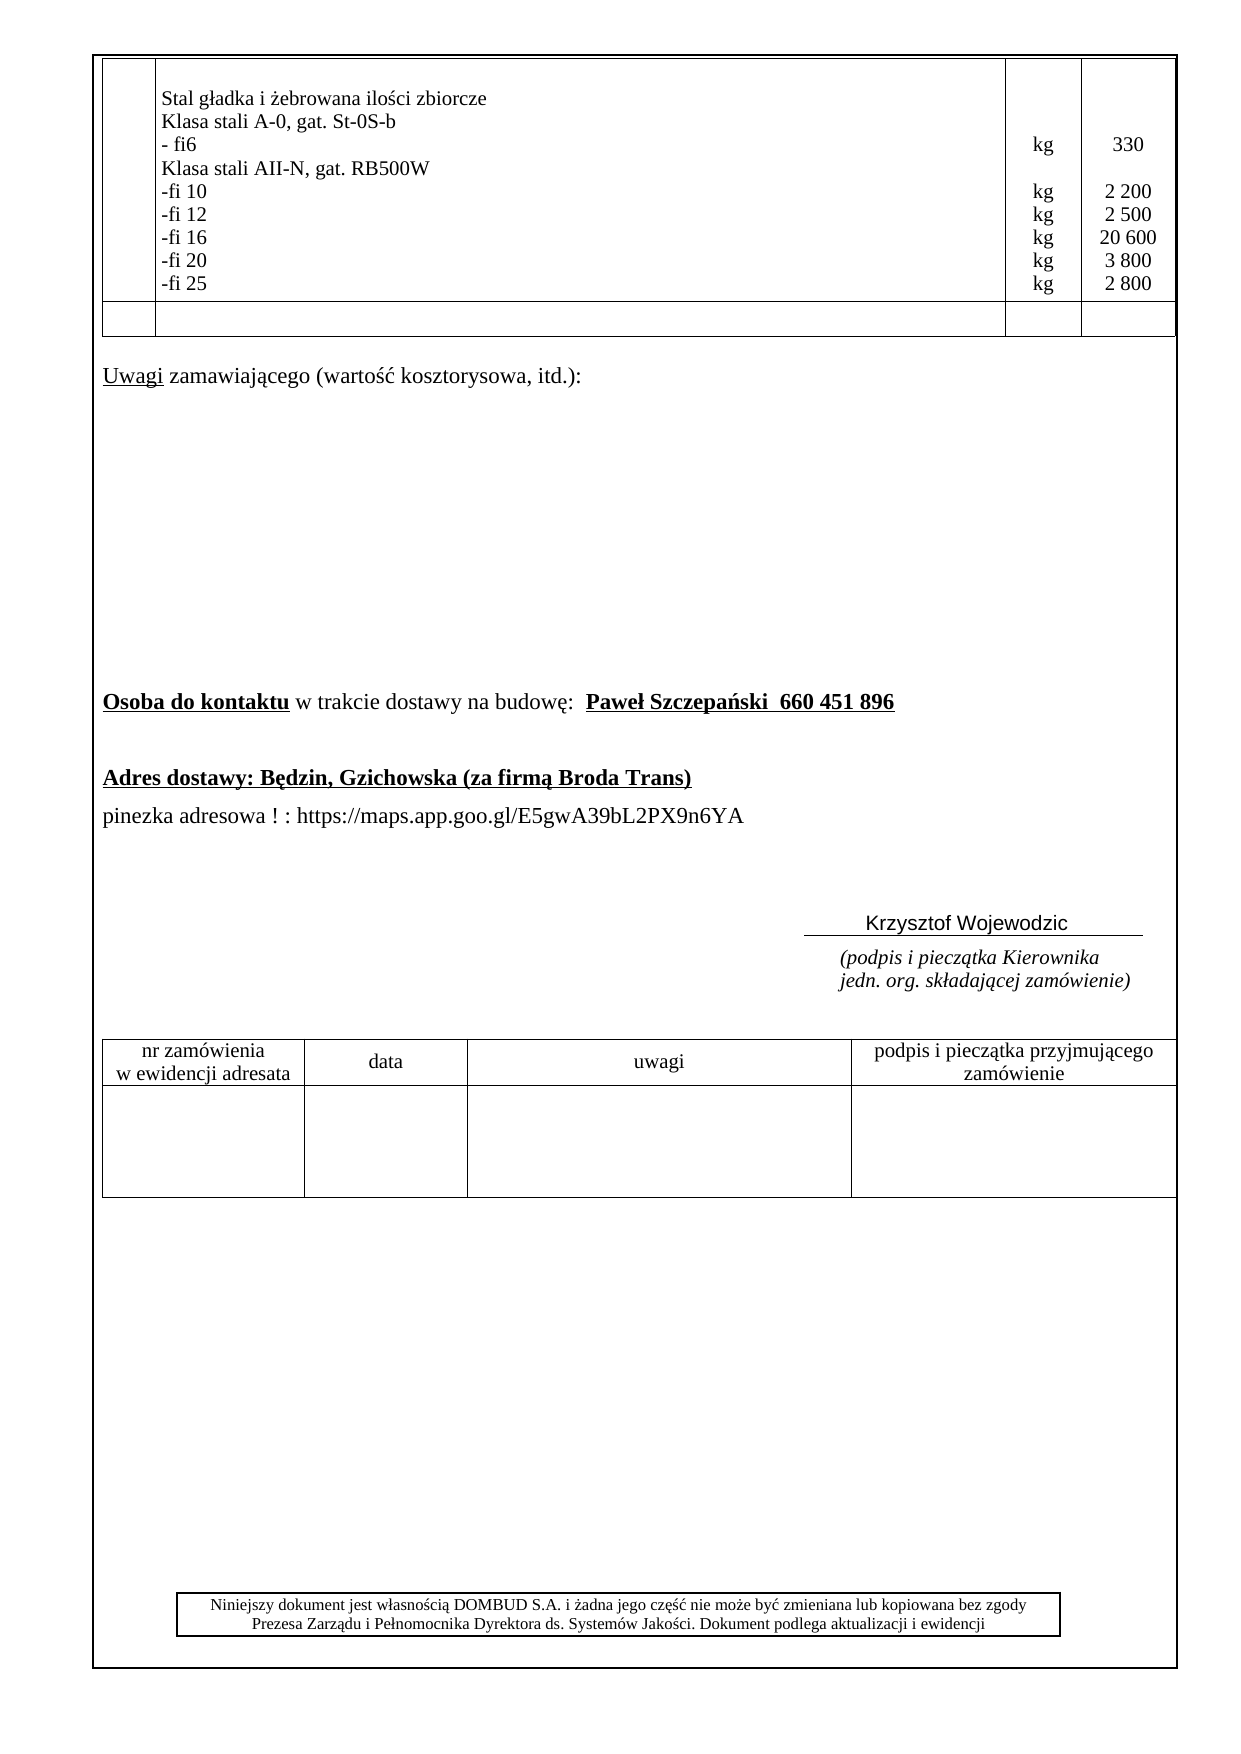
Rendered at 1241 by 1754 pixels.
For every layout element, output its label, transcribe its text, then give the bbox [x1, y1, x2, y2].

text Adres dostawy: Będzin, Gzichowska (za firmą Broda Trans) [102, 765, 1167, 791]
table_header uwagi [468, 1040, 851, 1085]
table_cell Stal gładka i żebrowana ilości zbiorcze Klasa stali A-0, gat. St-0S-b - fi6 Klasa stali AII-N, gat. RB500W -fi 10 -fi 12 -fi 16 -fi 20 -fi 25 [156, 59, 1005, 301]
table_cell kg kg kg kg kg kg [1006, 59, 1081, 301]
table_cell [103, 59, 155, 301]
table_header podpis i pieczątka przyjmującego zamówienie [852, 1040, 1176, 1085]
text Uwagi zamawiającego (wartość kosztorysowa, itd.): [102, 363, 1167, 389]
table_header nr zamówienia w ewidencji adresata [103, 1040, 304, 1085]
text pinezka adresowa ! : https://maps.app.goo.gl/E5gwA39bL2PX9n6YA [102, 803, 1167, 829]
text (podpis i pieczątka Kierownika jedn. org. składającej zamówienie) [102, 946, 1167, 992]
table_cell [1006, 302, 1081, 336]
text Osoba do kontaktu w trakcie dostawy na budowę: Paweł Szczepański 660 451 896 [102, 689, 1167, 752]
table_cell [1082, 302, 1175, 336]
table_cell [852, 1086, 1176, 1197]
table_cell [468, 1086, 851, 1197]
table_cell [305, 1086, 467, 1197]
table_cell [156, 302, 1005, 336]
table_cell 330 2 200 2 500 20 600 3 800 2 800 [1082, 59, 1175, 301]
table_header data [305, 1040, 467, 1085]
table_cell [103, 302, 155, 336]
table_cell [103, 1086, 304, 1197]
text Krzysztof Wojewodzic [102, 911, 1167, 934]
